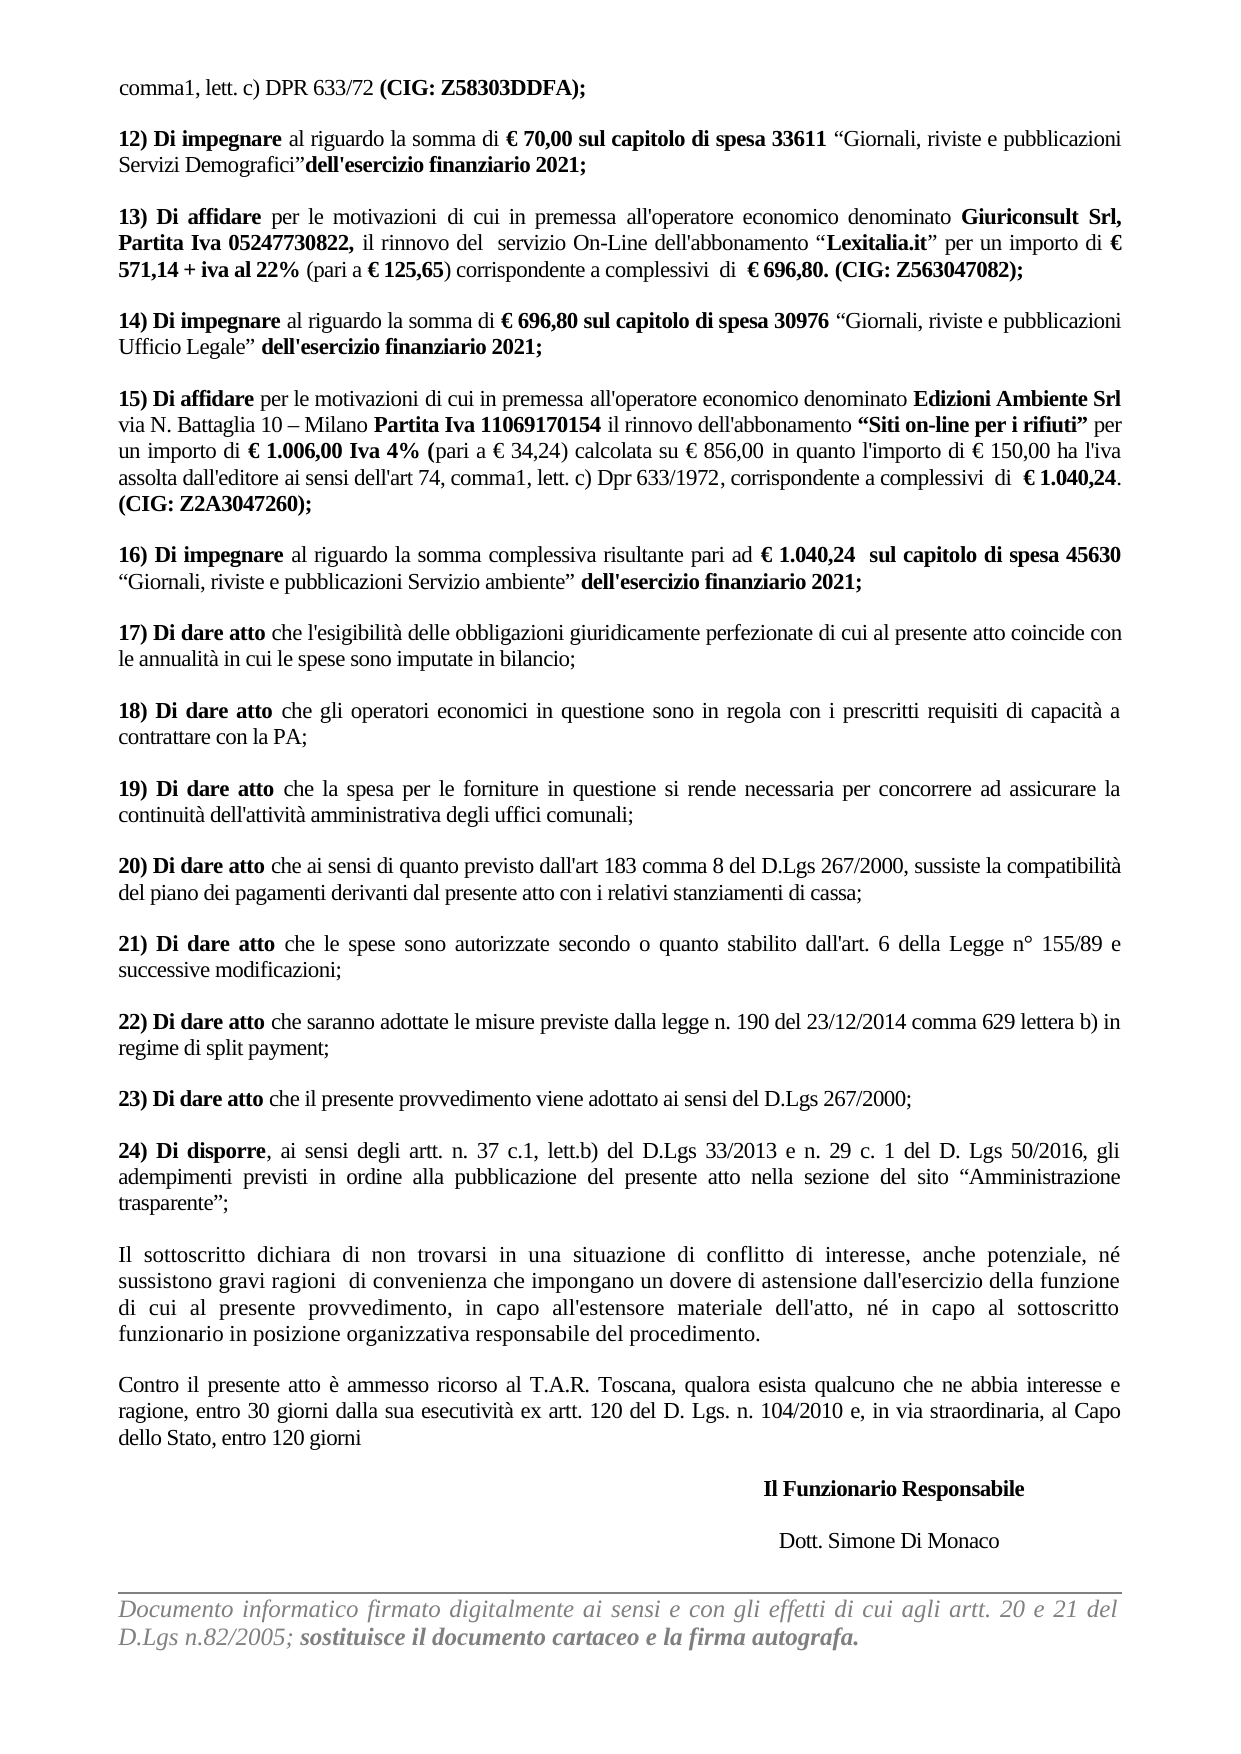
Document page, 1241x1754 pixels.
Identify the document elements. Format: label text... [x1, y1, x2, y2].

list 12) Di impegnare al riguardo la somma di € 70,00 sul capitolo di spesa 33611 “Giornali, riviste e pubblicazioni Servizi Demografici”dell'esercizio finanziario 2021; [81, 125, 1122, 178]
list 18) Di dare atto che gli operatori economici in questione sono in regola con i prescritti requisiti di capacità a contrattare con la PA; [118, 697, 1122, 749]
list 19) Di dare atto che la spesa per le forniture in questione si rende necessaria per concorrere ad assicurare la continuità dell'attività amministrativa degli uffici comunali; [118, 774, 1122, 827]
list Il Funzionario Responsabile [118, 1475, 1122, 1502]
list Il sottoscritto dichiara di non trovarsi in una situazione di conflitto di interesse, anche potenziale, né sussistono gravi ragioni di convenienza che impongano un dovere di astensione dall'esercizio della funzione di cui al presente provvedimento, in capo all'estensore materiale dell'atto, né in capo al sottoscritto funzionario in posizione organizzativa responsabile del procedimento. [118, 1241, 1122, 1346]
list 21) Di dare atto che le spese sono autorizzate secondo o quanto stabilito dall'art. 6 della Legge n° 155/89 e successive modificazioni; [118, 930, 1122, 983]
list 22) Di dare atto che saranno adottate le misure previste dalla legge n. 190 del 23/12/2014 comma 629 lettera b) in regime di split payment; [118, 1008, 1122, 1060]
text 16) Di impegnare al riguardo la somma complessiva risultante pari ad € 1.040,24 sul capitolo di spesa 45630 “Giornali, riviste e pubblicazioni Servizio ambiente” dell'esercizio finanziario 2021; [118, 541, 1122, 594]
text 13) Di affidare per le motivazioni di cui in premessa all'operatore economico denominato Giuriconsult Srl, Partita Iva 05247730822, il rinnovo del servizio On-Line dell'abbonamento “Lexitalia.it” per un importo di € 571,14 + iva al 22% (pari a € 125,65) corrispondente a complessivi di € 696,80. (CIG: Z563047082); [118, 203, 1122, 282]
list 20) Di dare atto che ai sensi di quanto previsto dall'art 183 comma 8 del D.Lgs 267/2000, sussiste la compatibilità del piano dei pagamenti derivanti dal presente atto con i relativi stanziamenti di cassa; [118, 852, 1122, 905]
text 15) Di affidare per le motivazioni di cui in premessa all'operatore economico denominato Edizioni Ambiente Srl via N. Battaglia 10 – Milano Partita Iva 11069170154 il rinnovo dell'abbonamento “Siti on-line per i rifiuti” per un importo di € 1.006,00 Iva 4% (pari a € 34,24) calcolata su € 856,00 in quanto l'importo di € 150,00 ha l'iva assolta dall'editore ai sensi dell'art 74, comma1, lett. c) Dpr 633/1972, corrispondente a complessivi di € 1.040,24. (CIG: Z2A3047260); [118, 385, 1122, 516]
list 24) Di disporre, ai sensi degli artt. n. 37 c.1, lett.b) del D.Lgs 33/2013 e n. 29 c. 1 del D. Lgs 50/2016, gli adempimenti previsti in ordine alla pubblicazione del presente atto nella sezione del sito “Amministrazione trasparente”; [118, 1137, 1122, 1216]
text 14) Di impegnare al riguardo la somma di € 696,80 sul capitolo di spesa 30976 “Giornali, riviste e pubblicazioni Ufficio Legale” dell'esercizio finanziario 2021; [118, 307, 1122, 360]
text Dott. Simone Di Monaco [118, 1527, 1122, 1553]
list comma1, lett. c) DPR 633/72 (CIG: Z58303DDFA); [81, 74, 1122, 100]
list 23) Di dare atto che il presente provvedimento viene adottato ai sensi del D.Lgs 267/2000; [118, 1085, 1122, 1112]
list 17) Di dare atto che l'esigibilità delle obbligazioni giuridicamente perfezionate di cui al presente atto coincide con le annualità in cui le spese sono imputate in bilancio; [118, 619, 1122, 672]
list Contro il presente atto è ammesso ricorso al T.A.R. Toscana, qualora esista qualcuno che ne abbia interesse e ragione, entro 30 giorni dalla sua esecutività ex artt. 120 del D. Lgs. n. 104/2010 e, in via straordinaria, al Capo dello Stato, entro 120 giorni [118, 1371, 1122, 1450]
